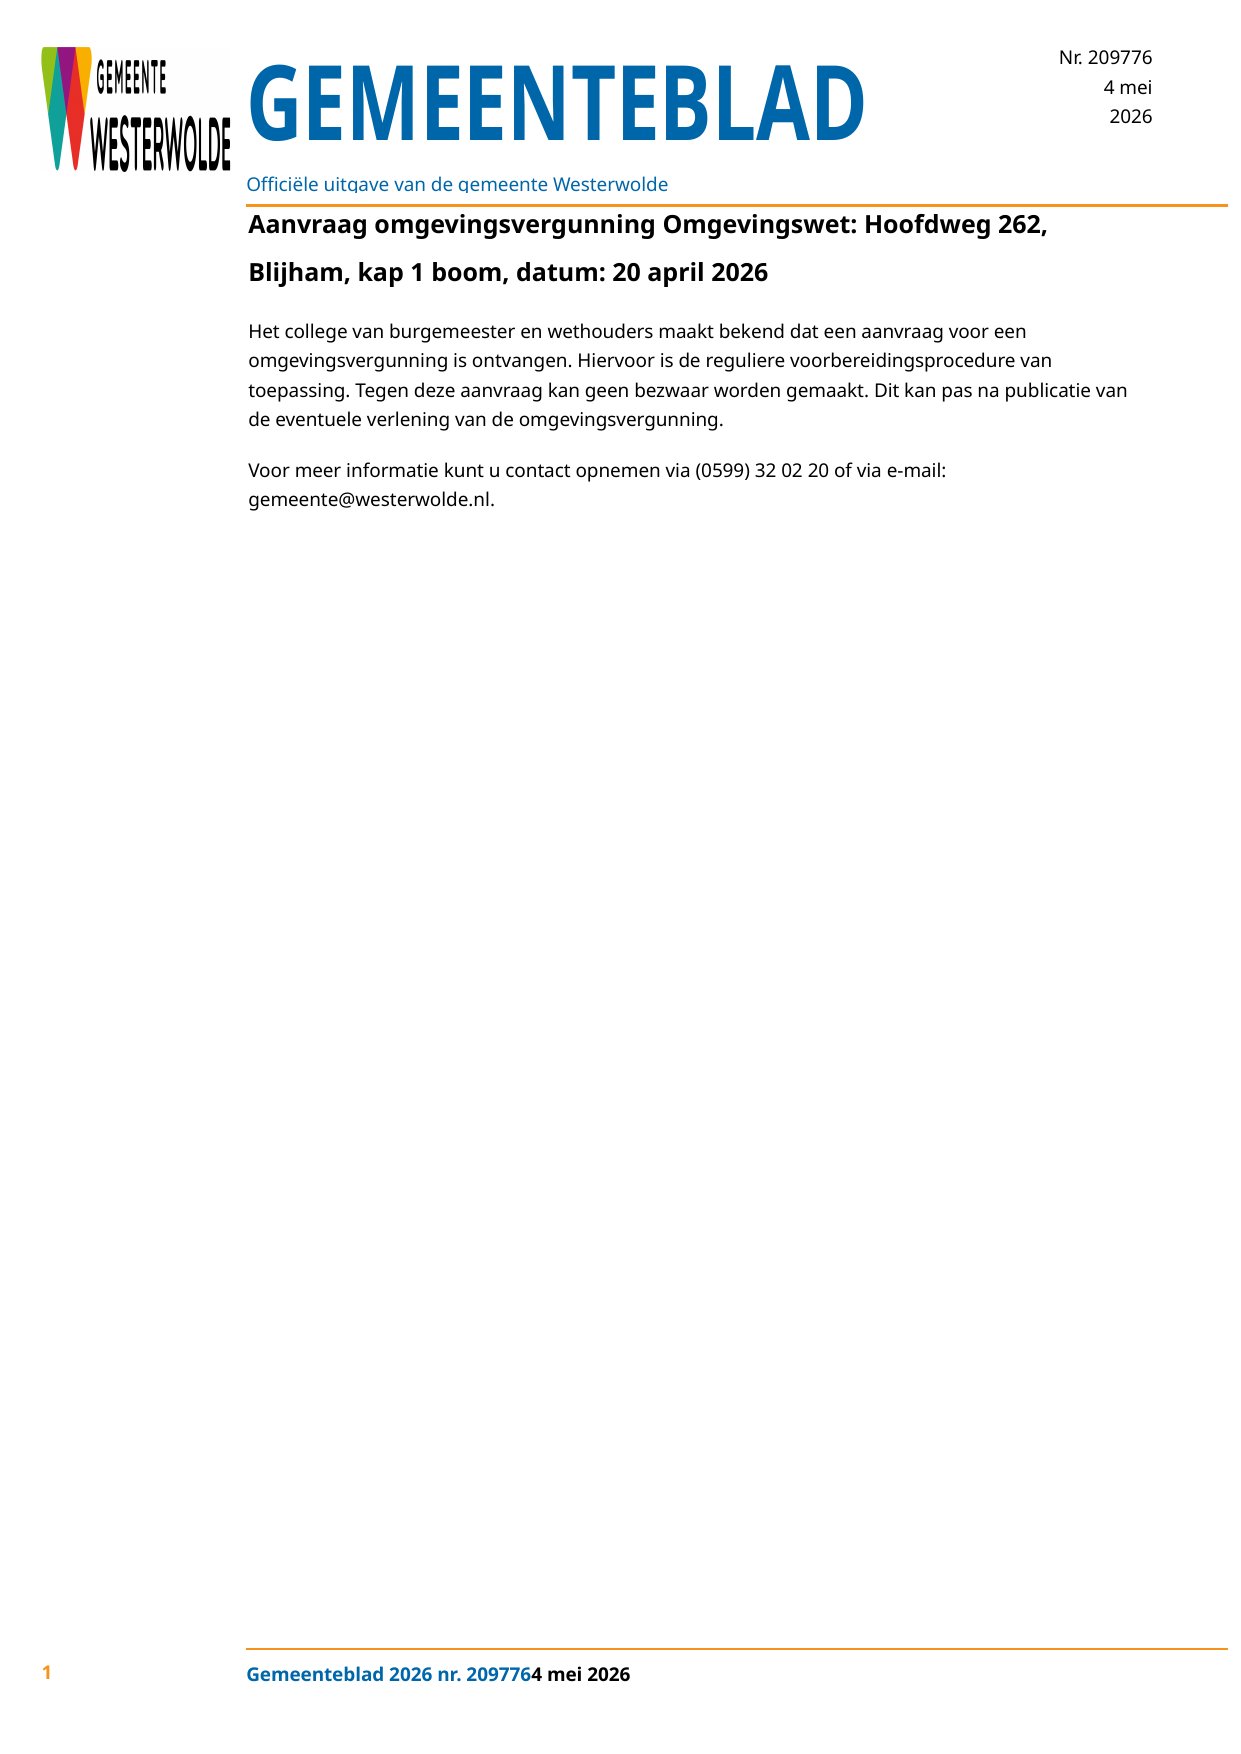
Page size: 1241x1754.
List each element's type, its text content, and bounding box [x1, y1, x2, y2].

text Het college van burgemeester en wethouders maakt bekend dat een aanvraag voor een omgevingsvergunning is ontvangen. Hiervoor is de reguliere voorbereidingsprocedure van toepassing. Tegen deze aanvraag kan geen bezwaar worden gemaakt. Dit kan pas na publicatie van de eventuele verlening van de omgevingsvergunning. [248, 318, 1152, 432]
text Aanvraag omgevingsvergunning Omgevingswet: Hoofdweg 262, Blijham, kap 1 boom, datum: 20 april 2026 [248, 207, 1152, 288]
picture [41, 47, 231, 172]
text Voor meer informatie kunt u contact opnemen via (0599) 32 02 20 of via e-mail: gemeente@westerwolde.nl. [248, 457, 1152, 512]
